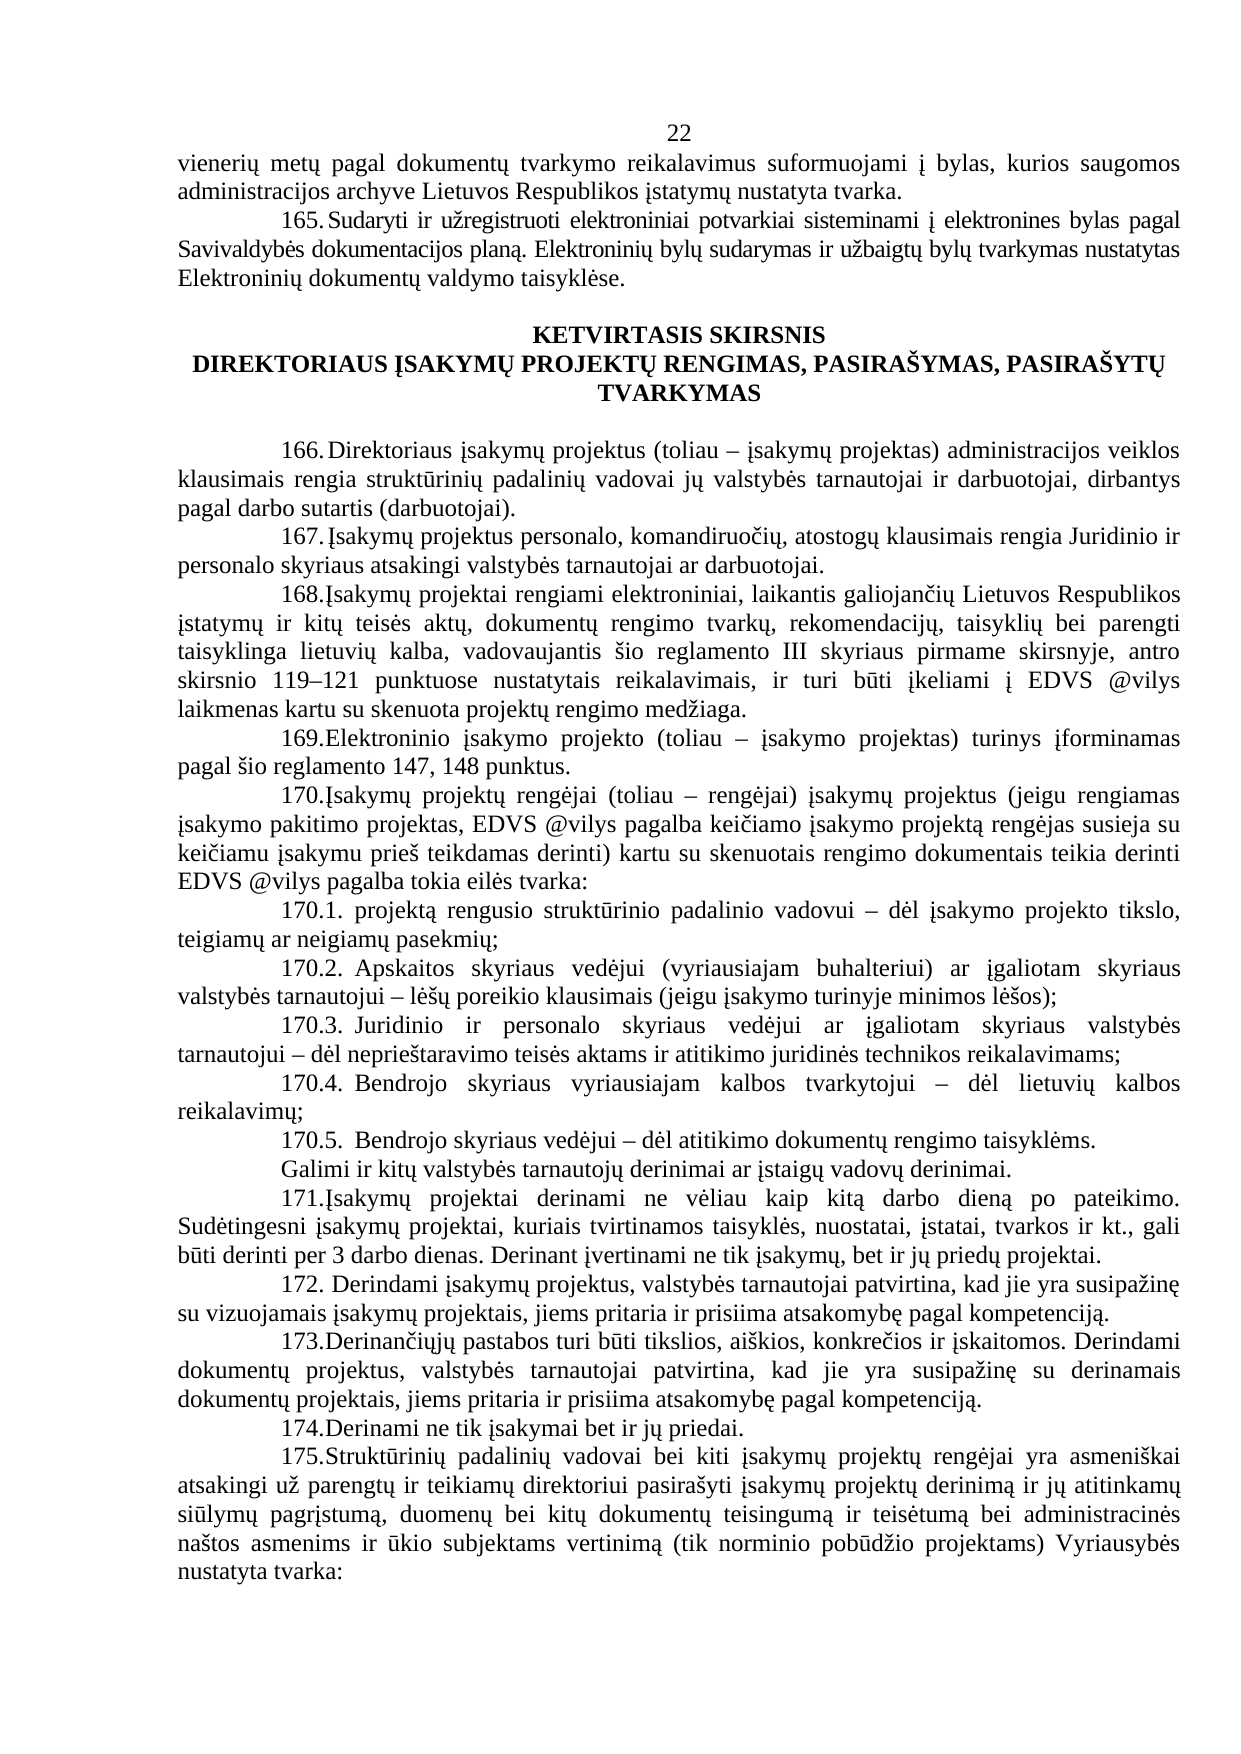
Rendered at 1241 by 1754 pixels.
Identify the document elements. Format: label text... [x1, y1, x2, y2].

text Galimi ir kitų valstybės tarnautojų derinimai ar įstaigų vadovų derinimai. [177, 1154, 1181, 1183]
text vienerių metų pagal dokumentų tvarkymo reikalavimus suformuojami į bylas, kurios saugomos administracijos archyve Lietuvos Respublikos įstatymų nustatyta tvarka. [177, 148, 1181, 205]
text DIREKTORIAUS ĮSAKYMŲ PROJEKTŲ RENGIMAS, PASIRAŠYMAS, PASIRAŠYTŲ TVARKYMAS [177, 349, 1181, 406]
text 173. Derinančiųjų pastabos turi būti tikslios, aiškios, konkrečios ir įskaitomos. Derindami dokumentų projektus, valstybės tarnautojai patvirtina, kad jie yra susipažinę su derinamais dokumentų projektais, jiems pritaria ir prisiima atsakomybę pagal kompetenciją. [177, 1326, 1181, 1413]
text 171. Įsakymų projektai derinami ne vėliau kaip kitą darbo dieną po pateikimo. Sudėtingesni įsakymų projektai, kuriais tvirtinamos taisyklės, nuostatai, įstatai, tvarkos ir kt., gali būti derinti per 3 darbo dienas. Derinant įvertinami ne tik įsakymų, bet ir jų priedų projektai. [177, 1183, 1181, 1269]
text KETVIRTASIS SKIRSNIS [177, 320, 1181, 349]
text 175. Struktūrinių padalinių vadovai bei kiti įsakymų projektų rengėjai yra asmeniškai atsakingi už parengtų ir teikiamų direktoriui pasirašyti įsakymų projektų derinimą ir jų atitinkamų siūlymų pagrįstumą, duomenų bei kitų dokumentų teisingumą ir teisėtumą bei administracinės naštos asmenims ir ūkio subjektams vertinimą (tik norminio pobūdžio projektams) Vyriausybės nustatyta tvarka: [177, 1441, 1181, 1585]
text 165. Sudaryti ir užregistruoti elektroniniai potvarkiai sisteminami į elektronines bylas pagal Savivaldybės dokumentacijos planą. Elektroninių bylų sudarymas ir užbaigtų bylų tvarkymas nustatytas Elektroninių dokumentų valdymo taisyklėse. [177, 205, 1181, 291]
text 170.1. projektą rengusio struktūrinio padalinio vadovui – dėl įsakymo projekto tikslo, teigiamų ar neigiamų pasekmių; [177, 895, 1181, 953]
text 170.2. Apskaitos skyriaus vedėjui (vyriausiajam buhalteriui) ar įgaliotam skyriaus valstybės tarnautojui – lėšų poreikio klausimais (jeigu įsakymo turinyje minimos lėšos); [177, 953, 1181, 1010]
text 168. Įsakymų projektai rengiami elektroniniai, laikantis galiojančių Lietuvos Respublikos įstatymų ir kitų teisės aktų, dokumentų rengimo tvarkų, rekomendacijų, taisyklių bei parengti taisyklinga lietuvių kalba, vadovaujantis šio reglamento III skyriaus pirmame skirsnyje, antro skirsnio 119–121 punktuose nustatytais reikalavimais, ir turi būti įkeliami į EDVS @vilys laikmenas kartu su skenuota projektų rengimo medžiaga. [177, 579, 1181, 723]
text 170.5. Bendrojo skyriaus vedėjui – dėl atitikimo dokumentų rengimo taisyklėms. [177, 1125, 1181, 1154]
text 167. Įsakymų projektus personalo, komandiruočių, atostogų klausimais rengia Juridinio ir personalo skyriaus atsakingi valstybės tarnautojai ar darbuotojai. [177, 521, 1181, 579]
text 169. Elektroninio įsakymo projekto (toliau – įsakymo projektas) turinys įforminamas pagal šio reglamento 147, 148 punktus. [177, 723, 1181, 780]
text 170. Įsakymų projektų rengėjai (toliau – rengėjai) įsakymų projektus (jeigu rengiamas įsakymo pakitimo projektas, EDVS @vilys pagalba keičiamo įsakymo projektą rengėjas susieja su keičiamu įsakymu prieš teikdamas derinti) kartu su skenuotais rengimo dokumentais teikia derinti EDVS @vilys pagalba tokia eilės tvarka: [177, 780, 1181, 895]
text 166. Direktoriaus įsakymų projektus (toliau – įsakymų projektas) administracijos veiklos klausimais rengia struktūrinių padalinių vadovai jų valstybės tarnautojai ir darbuotojai, dirbantys pagal darbo sutartis (darbuotojai). [177, 435, 1181, 521]
text 174. Derinami ne tik įsakymai bet ir jų priedai. [177, 1413, 1181, 1441]
text 170.4. Bendrojo skyriaus vyriausiajam kalbos tvarkytojui – dėl lietuvių kalbos reikalavimų; [177, 1068, 1181, 1125]
text 170.3. Juridinio ir personalo skyriaus vedėjui ar įgaliotam skyriaus valstybės tarnautojui – dėl neprieštaravimo teisės aktams ir atitikimo juridinės technikos reikalavimams; [177, 1010, 1181, 1068]
text 172. Derindami įsakymų projektus, valstybės tarnautojai patvirtina, kad jie yra susipažinę su vizuojamais įsakymų projektais, jiems pritaria ir prisiima atsakomybę pagal kompetenciją. [177, 1269, 1181, 1326]
